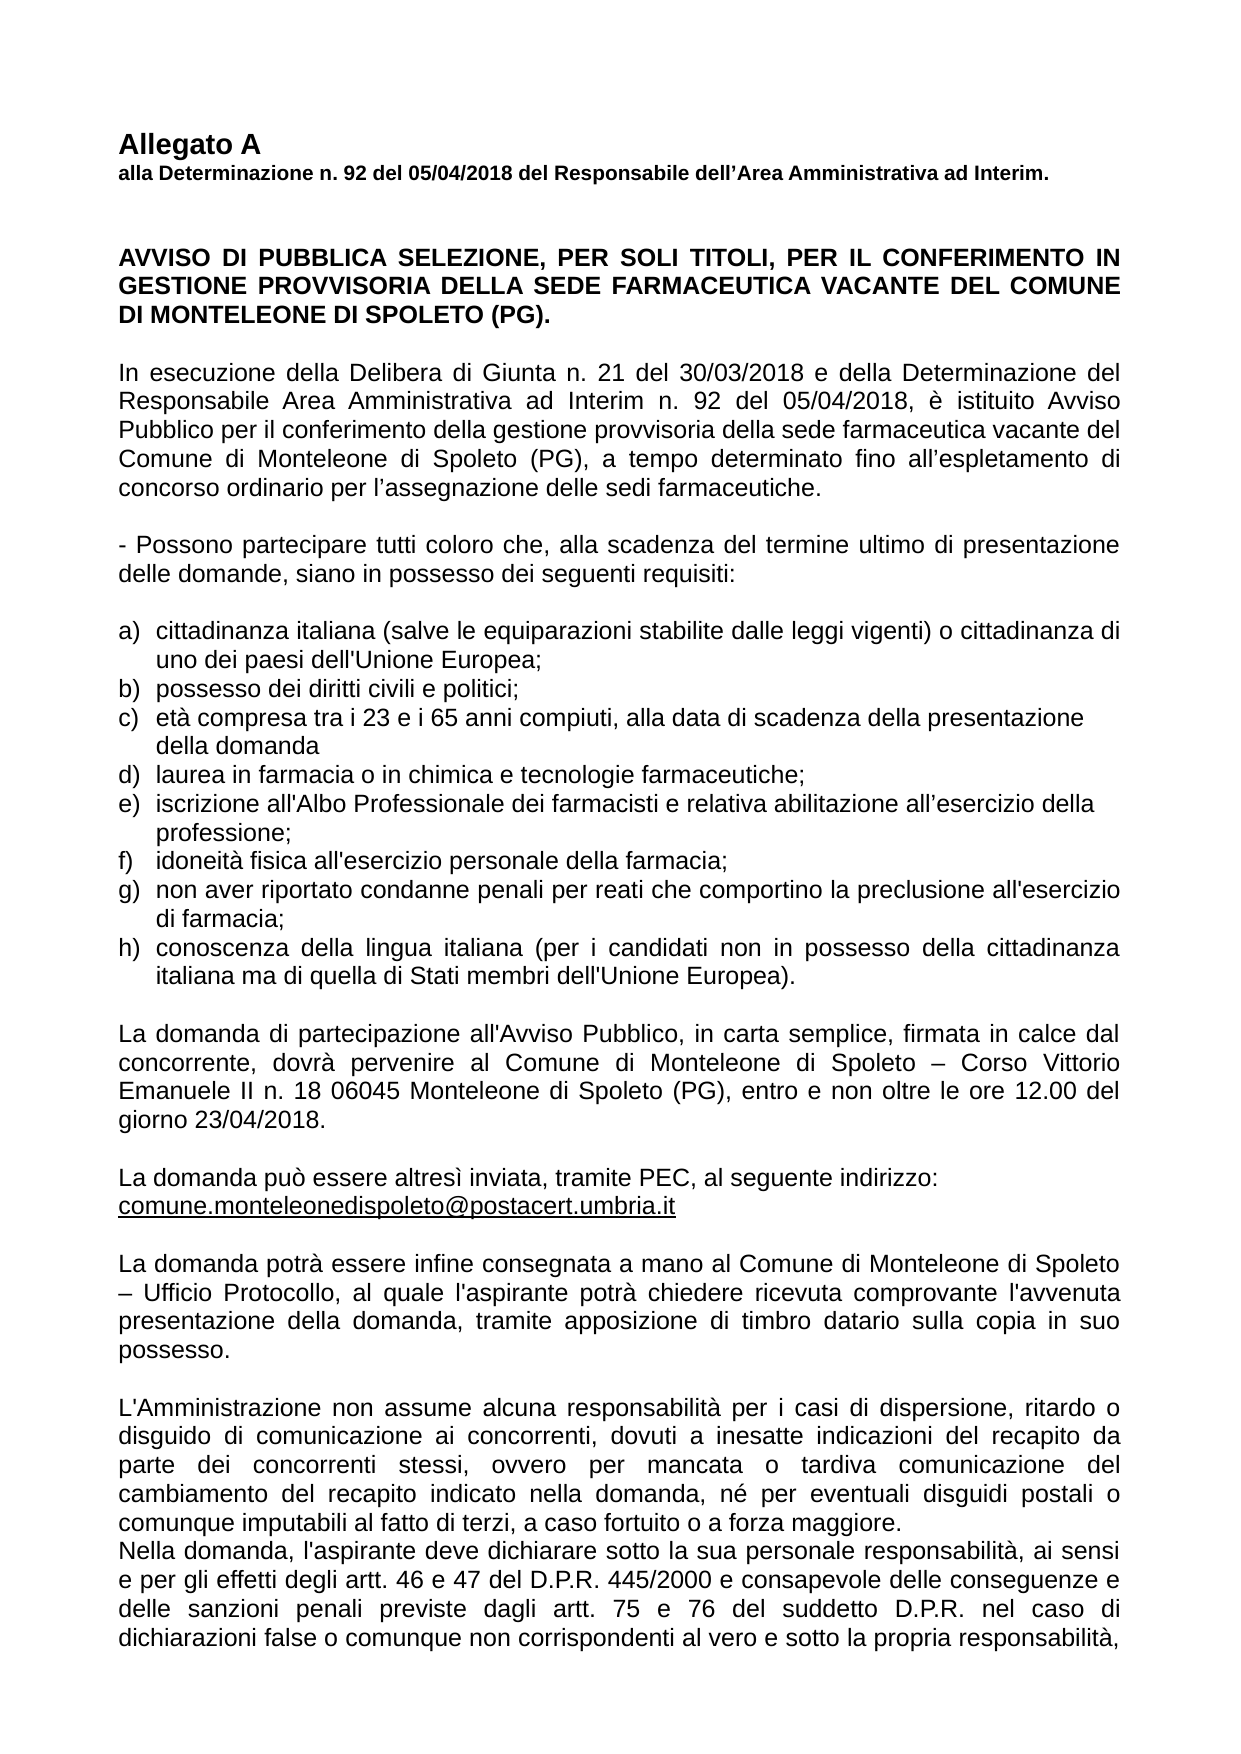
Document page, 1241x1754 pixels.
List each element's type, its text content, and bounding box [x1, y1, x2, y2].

text La domanda potrà essere infine consegnata a mano al Comune di Monteleone di Spoleto – Ufficio Protocollo, al quale l'aspirante potrà chiedere ricevuta comprovante l'avvenuta presentazione della domanda, tramite apposizione di timbro datario sulla copia in suo possesso. [118, 1249, 1122, 1364]
text comune.monteleonedispoleto@postacert.umbria.it [118, 1191, 1122, 1220]
text alla Determinazione n. 92 del 05/04/2018 del Responsabile dell’Area Amministrativa ad Interim. [118, 161, 1122, 185]
text L'Amministrazione non assume alcuna responsabilità per i casi di dispersione, ritardo o disguido di comunicazione ai concorrenti, dovuti a inesatte indicazioni del recapito da parte dei concorrenti stessi, ovvero per mancata o tardiva comunicazione del cambiamento del recapito indicato nella domanda, né per eventuali disguidi postali o comunque imputabili al fatto di terzi, a caso fortuito o a forza maggiore. [118, 1392, 1122, 1536]
list età compresa tra i 23 e i 65 anni compiuti, alla data di scadenza della presentazione della domanda [118, 702, 1122, 760]
text AVVISO DI PUBBLICA SELEZIONE, PER SOLI TITOLI, PER IL CONFERIMENTO IN GESTIONE PROVVISORIA DELLA SEDE FARMACEUTICA VACANTE DEL COMUNE DI MONTELEONE DI SPOLETO (PG). [118, 242, 1122, 329]
list non aver riportato condanne penali per reati che comportino la preclusione all'esercizio di farmacia; [118, 875, 1122, 932]
list laurea in farmacia o in chimica e tecnologie farmaceutiche; [118, 760, 1122, 789]
list iscrizione all'Albo Professionale dei farmacisti e relativa abilitazione all’esercizio della professione; [118, 789, 1122, 846]
text Allegato A [118, 127, 1122, 161]
list idoneità fisica all'esercizio personale della farmacia; [118, 846, 1122, 875]
text - Possono partecipare tutti coloro che, alla scadenza del termine ultimo di presentazione delle domande, siano in possesso dei seguenti requisiti: [118, 530, 1122, 587]
list possesso dei diritti civili e politici; [118, 674, 1122, 702]
list cittadinanza italiana (salve le equiparazioni stabilite dalle leggi vigenti) o cittadinanza di uno dei paesi dell'Unione Europea; [118, 616, 1122, 674]
list conoscenza della lingua italiana (per i candidati non in possesso della cittadinanza italiana ma di quella di Stati membri dell'Unione Europea). [118, 932, 1122, 990]
text La domanda di partecipazione all'Avviso Pubblico, in carta semplice, firmata in calce dal concorrente, dovrà pervenire al Comune di Monteleone di Spoleto – Corso Vittorio Emanuele II n. 18 06045 Monteleone di Spoleto (PG), entro e non oltre le ore 12.00 del giorno 23/04/2018. [118, 1019, 1122, 1134]
text La domanda può essere altresì inviata, tramite PEC, al seguente indirizzo: [118, 1162, 1122, 1191]
text Nella domanda, l'aspirante deve dichiarare sotto la sua personale responsabilità, ai sensi e per gli effetti degli artt. 46 e 47 del D.P.R. 445/2000 e consapevole delle conseguenze e delle sanzioni penali previste dagli artt. 75 e 76 del suddetto D.P.R. nel caso di dichiarazioni false o comunque non corrispondenti al vero e sotto la propria responsabilità, [118, 1536, 1122, 1651]
text In esecuzione della Delibera di Giunta n. 21 del 30/03/2018 e della Determinazione del Responsabile Area Amministrativa ad Interim n. 92 del 05/04/2018, è istituito Avviso Pubblico per il conferimento della gestione provvisoria della sede farmaceutica vacante del Comune di Monteleone di Spoleto (PG), a tempo determinato fino all’espletamento di concorso ordinario per l’assegnazione delle sedi farmaceutiche. [118, 357, 1122, 501]
